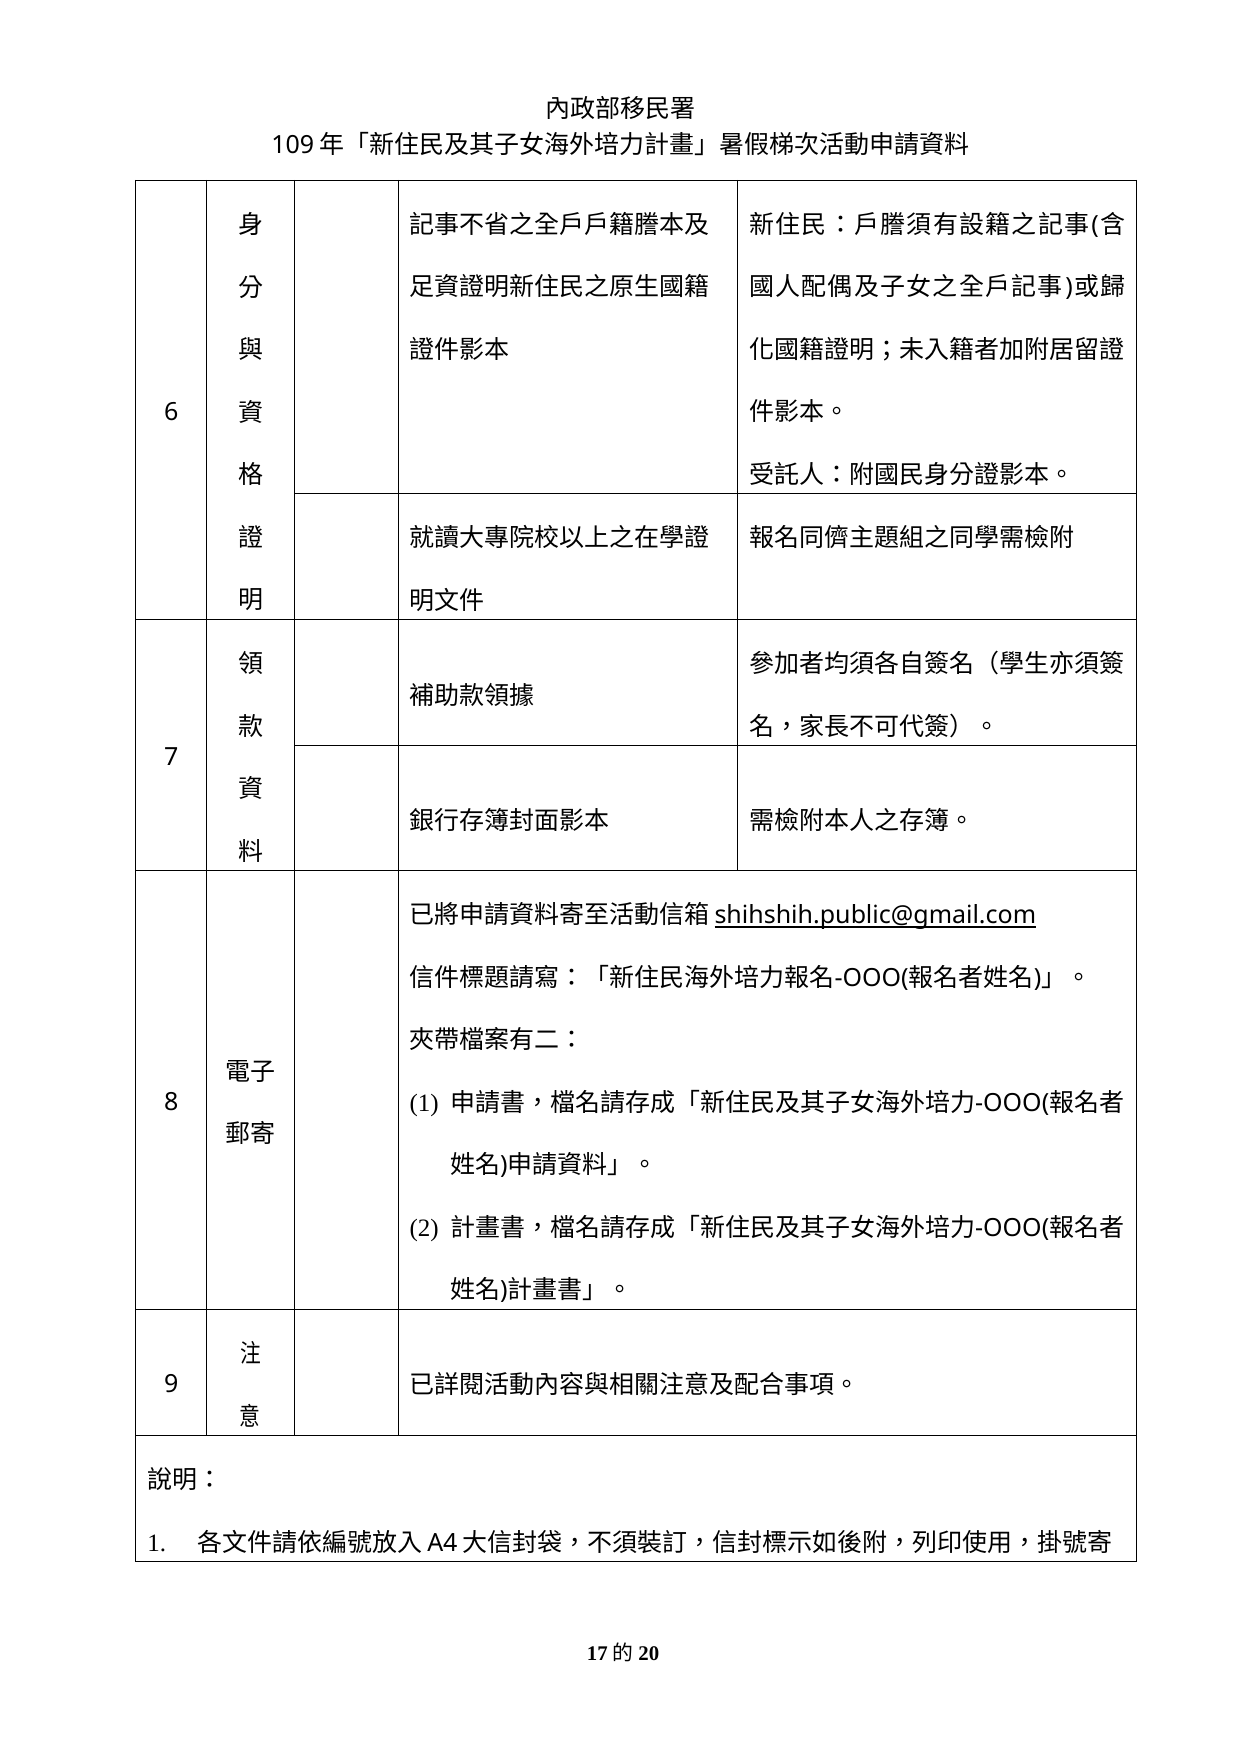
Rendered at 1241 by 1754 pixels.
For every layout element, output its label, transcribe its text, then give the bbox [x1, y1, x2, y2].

table_cell 參加者均須各自簽名（學生亦須簽名，家長不可代簽）。 [738, 620, 1136, 745]
table_cell 說明： 各文件請依編號放入A4大信封袋，不須裝訂，信封標示如後附，列印使用，掛號寄 [136, 1436, 1136, 1561]
table_cell 報名同儕主題組之同學需檢附 [738, 494, 1136, 619]
table_cell [295, 871, 398, 1309]
table_cell 已詳閱活動內容與相關注意及配合事項。 [399, 1310, 1136, 1435]
table_cell 注意 [207, 1310, 294, 1435]
table_cell 領款資料 [207, 620, 294, 870]
table_cell 7 [136, 620, 206, 870]
table_cell 9 [136, 1310, 206, 1435]
table_cell 就讀大專院校以上之在學證明文件 [399, 494, 737, 619]
table_cell 身分與資格證明 [207, 181, 294, 619]
table_cell [295, 494, 398, 619]
table_cell [295, 620, 398, 745]
table_cell [295, 746, 398, 870]
table_cell 記事不省之全戶戶籍謄本及足資證明新住民之原生國籍證件影本 [399, 181, 737, 493]
table_cell [295, 181, 398, 493]
table_cell 需檢附本人之存簿。 [738, 746, 1136, 870]
table_cell 8 [136, 871, 206, 1309]
table_cell 已將申請資料寄至活動信箱shihshih.public@gmail.com 信件標題請寫：「新住民海外培力報名-OOO(報名者姓名)」。 夾帶檔案有二： 申請書，檔名請存成「新住民及其子女海外培力-OOO(報名者姓名)申請資料」。 計畫書，檔名請存成「新住民及其子女海外培力-OOO(報名者姓名)計畫書」。 [399, 871, 1136, 1309]
table_cell 電子郵寄 [207, 871, 294, 1309]
table_cell 補助款領據 [399, 620, 737, 745]
table_cell 銀行存簿封面影本 [399, 746, 737, 870]
table_cell [295, 1310, 398, 1435]
table_cell 新住民：戶謄須有設籍之記事(含國人配偶及子女之全戶記事)或歸化國籍證明；未入籍者加附居留證件影本。 受託人：附國民身分證影本。 [738, 181, 1136, 493]
table_cell 6 [136, 181, 206, 619]
